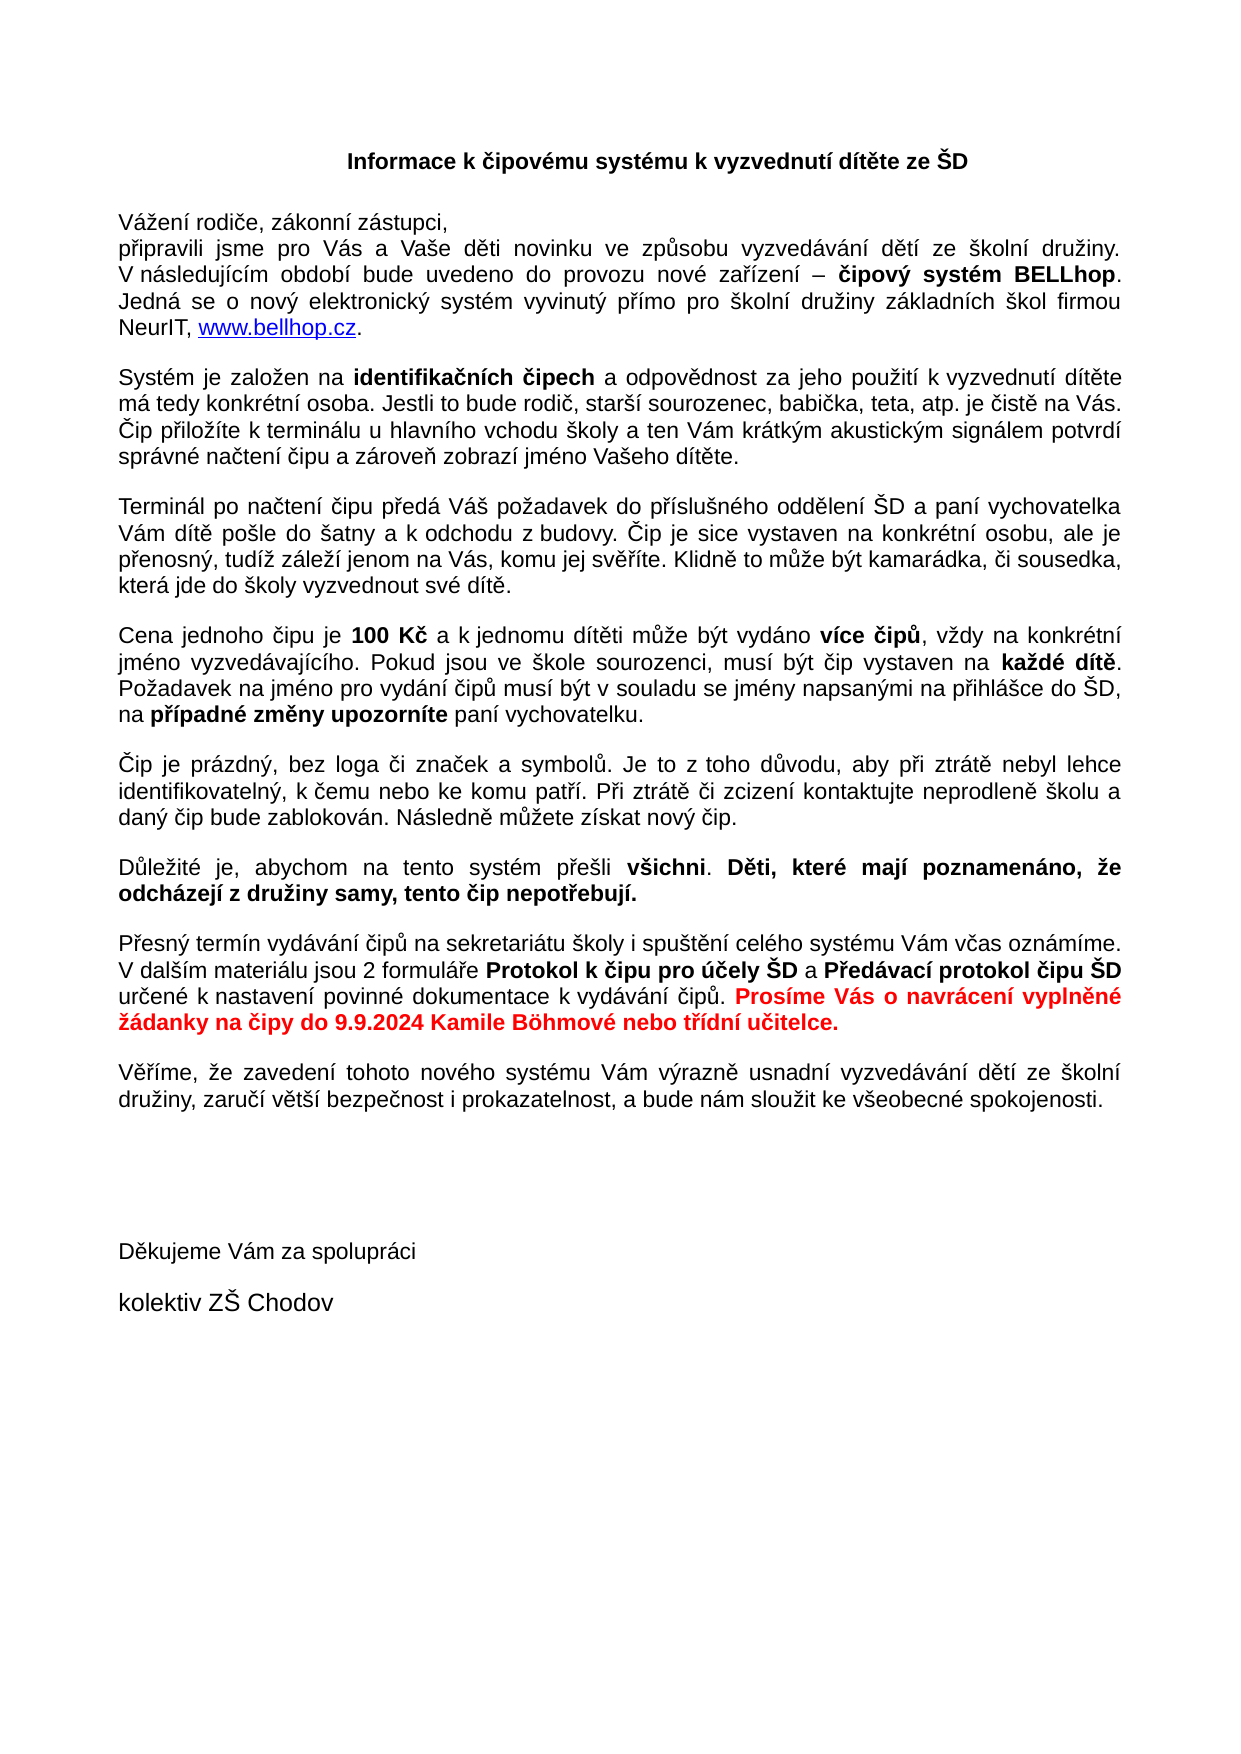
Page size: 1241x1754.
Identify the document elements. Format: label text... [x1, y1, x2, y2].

text Informace k čipovému systému k vyzvednutí dítěte ze ŠD [193, 148, 1122, 174]
text Cena jednoho čipu je 100 Kč a k jednomu dítěti může být vydáno více čipů, vždy na konkrétní jméno vyzvedávajícího. Pokud jsou ve škole sourozenci, musí být čip vystaven na každé dítě. Požadavek na jméno pro vydání čipů musí být v souladu se jmény napsanými na přihlášce do ŠD, na případné změny upozorníte paní vychovatelku. [118, 622, 1122, 728]
text Důležité je, abychom na tento systém přešli všichni. Děti, které mají poznamenáno, že odcházejí z družiny samy, tento čip nepotřebují. [118, 854, 1122, 907]
text Přesný termín vydávání čipů na sekretariátu školy i spuštění celého systému Vám včas oznámíme. V dalším materiálu jsou 2 formuláře Protokol k čipu pro účely ŠD a Předávací protokol čipu ŠD určené k nastavení povinné dokumentace k vydávání čipů. Prosíme Vás o navrácení vyplněné žádanky na čipy do 9.9.2024 Kamile Böhmové nebo třídní učitelce. [118, 930, 1122, 1036]
text Vážení rodiče, zákonní zástupci, [118, 209, 1122, 235]
text Systém je založen na identifikačních čipech a odpovědnost za jeho použití k vyzvednutí dítěte má tedy konkrétní osoba. Jestli to bude rodič, starší sourozenec, babička, teta, atp. je čistě na Vás. Čip přiložíte k terminálu u hlavního vchodu školy a ten Vám krátkým akustickým signálem potvrdí správné načtení čipu a zároveň zobrazí jméno Vašeho dítěte. [118, 364, 1122, 469]
text Terminál po načtení čipu předá Váš požadavek do příslušného oddělení ŠD a paní vychovatelka Vám dítě pošle do šatny a k odchodu z budovy. Čip je sice vystaven na konkrétní osobu, ale je přenosný, tudíž záleží jenom na Vás, komu jej svěříte. Klidně to může být kamarádka, či sousedka, která jde do školy vyzvednout své dítě. [118, 493, 1122, 598]
text Děkujeme Vám za spolupráci [118, 1236, 1122, 1264]
text Věříme, že zavedení tohoto nového systému Vám výrazně usnadní vyzvedávání dětí ze školní družiny, zaručí větší bezpečnost i prokazatelnost, a bude nám sloužit ke všeobecné spokojenosti. [118, 1059, 1122, 1112]
text připravili jsme pro Vás a Vaše děti novinku ve způsobu vyzvedávání dětí ze školní družiny. V následujícím období bude uvedeno do provozu nové zařízení – čipový systém BELLhop. Jedná se o nový elektronický systém vyvinutý přímo pro školní družiny základních škol firmou NeurIT, www.bellhop.cz. [118, 235, 1122, 340]
text kolektiv ZŠ Chodov [118, 1288, 1122, 1317]
text Čip je prázdný, bez loga či značek a symbolů. Je to z toho důvodu, aby při ztrátě nebyl lehce identifikovatelný, k čemu nebo ke komu patří. Při ztrátě či zcizení kontaktujte neprodleně školu a daný čip bude zablokován. Následně můžete získat nový čip. [118, 751, 1122, 830]
